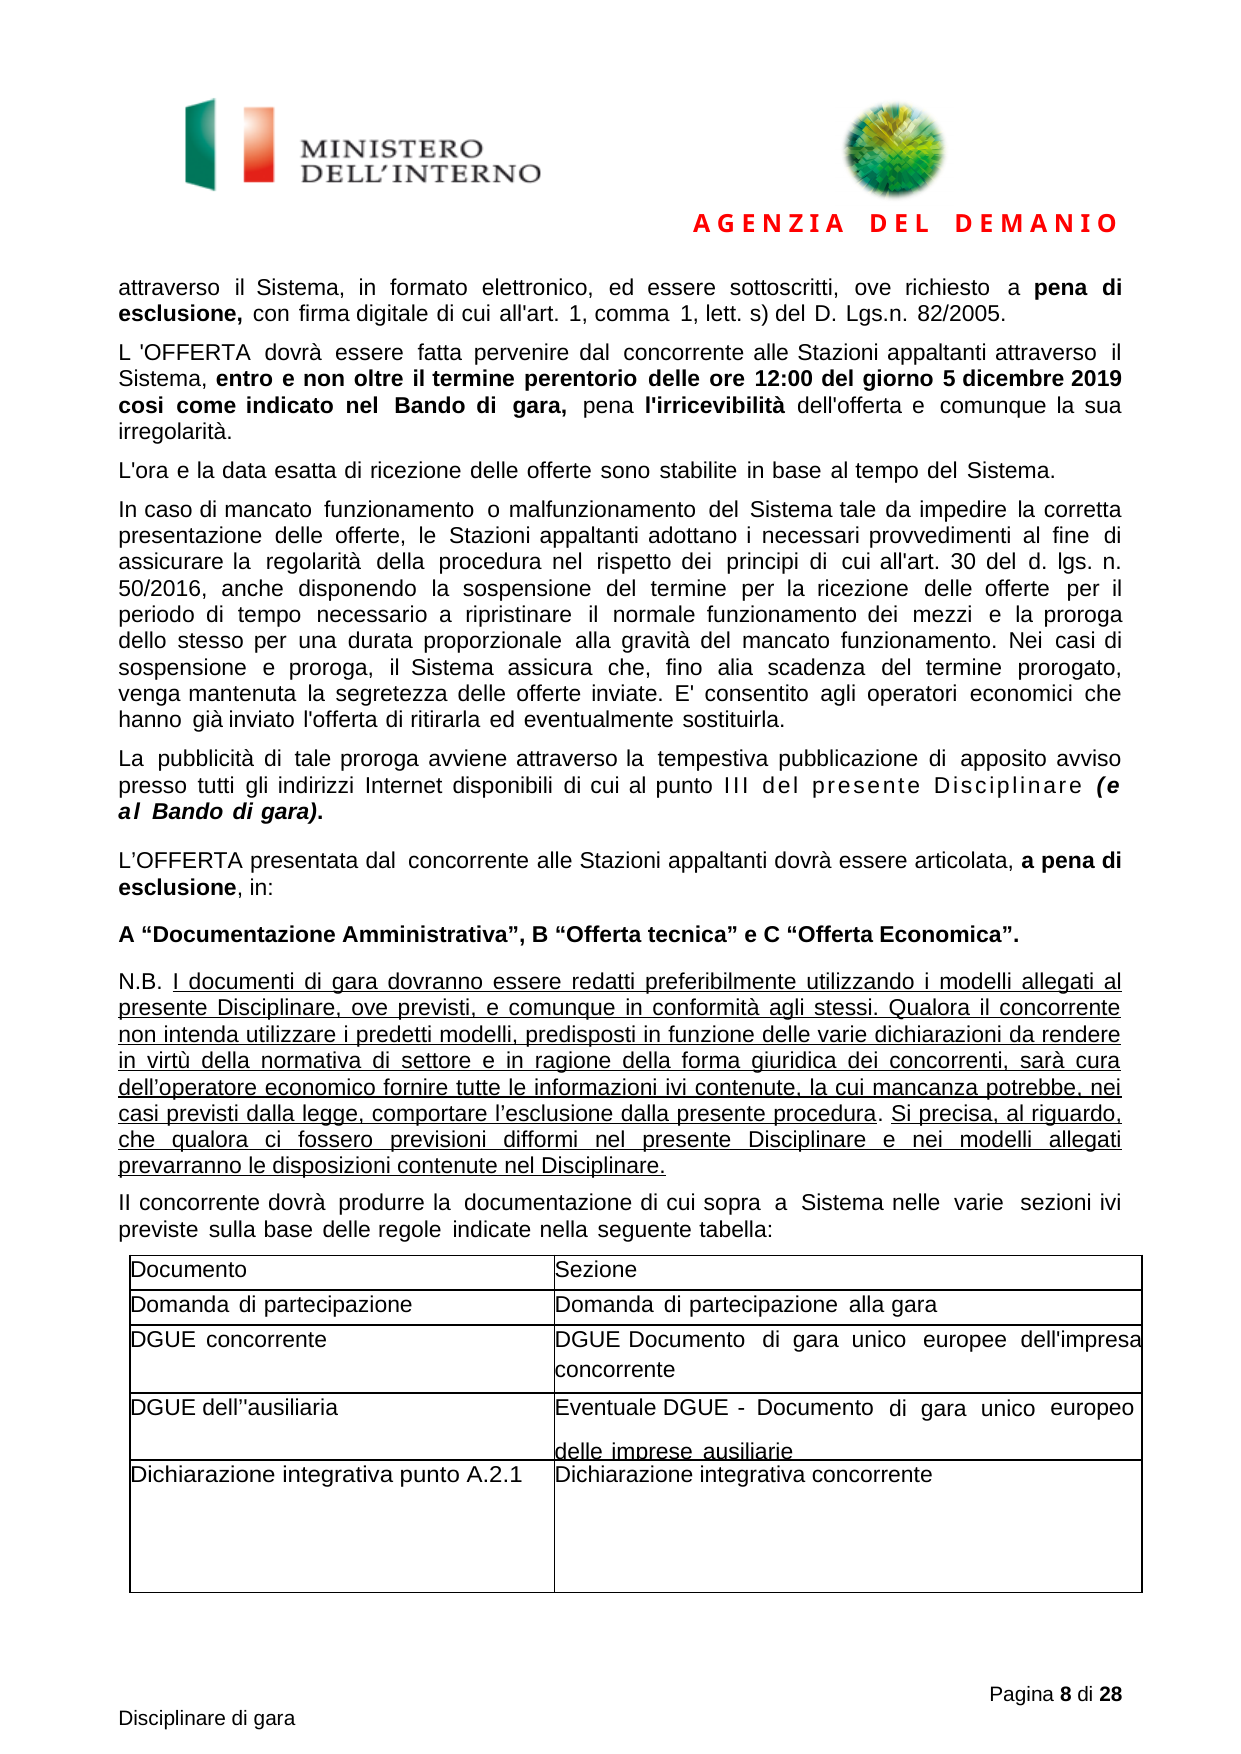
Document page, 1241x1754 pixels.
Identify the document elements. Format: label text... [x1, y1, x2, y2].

text L’OFFERTA presentata dal concorrente alle Stazioni appaltanti dovrà essere articolata, a pena di esclusione, in: [118, 847, 1122, 900]
text In caso di mancato funzionamento o malfunzionamento del Sistema tale da impedire la corretta presentazione delle offerte, le Stazioni appaltanti adottano i necessari provvedimenti al fine di assicurare la regolarità della procedura nel rispetto dei principi di cui all'art. 30 del d. lgs. n. 50/2016, anche disponendo la sospensione del termine per la ricezione delle offerte per il periodo di tempo necessario a ripristinare il normale funzionamento dei mezzi e la proroga dello stesso per una durata proporzionale alla gravità del mancato funzionamento. Nei casi di sospensione e proroga, il Sistema assicura che, fino alia scadenza del termine prorogato, venga mantenuta la segretezza delle offerte inviate. E' consentito agli operatori economici che hanno già inviato l'offerta di ritirarla ed eventualmente sostituirla. [118, 496, 1122, 733]
text La pubblicità di tale proroga avviene attraverso la tempestiva pubblicazione di apposito avviso presso tutti gli indirizzi Internet disponibili di cui al punto III del presente Disciplinare (e al Bando di gara). [118, 745, 1122, 824]
text attraverso il Sistema, in formato elettronico, ed essere sottoscritti, ove richiesto a pena di esclusione, con firma digitale di cui all'art. 1, comma 1, lett. s) del D. Lgs.n. 82/2005. [118, 274, 1122, 326]
text L'ora e la data esatta di ricezione delle offerte sono stabilite in base al tempo del Sistema. [118, 457, 1122, 483]
table_cell Eventuale DGUE - Documento di gara unico europeo delle imprese ausiliarie [555, 1394, 1141, 1459]
table_cell DGUE dell’'ausiliaria [131, 1394, 554, 1459]
text prevarranno le disposizioni contenute nel Disciplinare. [118, 1150, 1122, 1179]
table_cell Dichiarazione integrativa punto A.2.1 [131, 1461, 554, 1592]
table_cell DGUE concorrente [131, 1326, 554, 1392]
table_cell Domanda di partecipazione alla gara [555, 1291, 1141, 1324]
table_cell Domanda di partecipazione [131, 1291, 554, 1324]
text N.B. I documenti di gara dovranno essere redatti preferibilmente utilizzando i modelli allegati al presente Disciplinare, ove previsti, e comunque in conformità agli stessi. Qualora il concorrente non intenda utilizzare i predetti modelli, predisposti in funzione delle varie dichiarazioni da rendere in virtù della normativa di settore e in ragione della forma giuridica dei concorrenti, sarà cura dell’operatore economico fornire tutte le informazioni ivi contenute, la cui mancanza potrebbe, nei [118, 968, 1122, 1096]
text L 'OFFERTA dovrà essere fatta pervenire dal concorrente alle Stazioni appaltanti attraverso il Sistema, entro e non oltre il termine perentorio delle ore 12:00 del giorno 5 dicembre 2019 cosi come indicato nel Bando di gara, pena l'irricevibilità dell'offerta e comunque la sua irregolarità. [118, 339, 1122, 444]
table_header Documento [131, 1256, 554, 1289]
text A “Documentazione Amministrativa”, B “Offerta tecnica” e C “Offerta Economica”. [118, 921, 1122, 947]
table_cell Dichiarazione integrativa concorrente Eventuale documentazione relativa all'avvalimento [555, 1461, 1141, 1592]
text casi previsti dalla legge, comportare l’esclusione dalla presente procedura. Si precisa, al riguardo, che qualora ci fossero previsioni difformi nel presente Disciplinare e nei modelli allegati [118, 1098, 1122, 1149]
table_header Sezione [555, 1256, 1141, 1289]
table_cell DGUE Documento di gara unico europee dell'impresa concorrente [555, 1326, 1141, 1392]
text II concorrente dovrà produrre la documentazione di cui sopra a Sistema nelle varie sezioni ivi previste sulla base delle regole indicate nella seguente tabella: [118, 1189, 1122, 1242]
